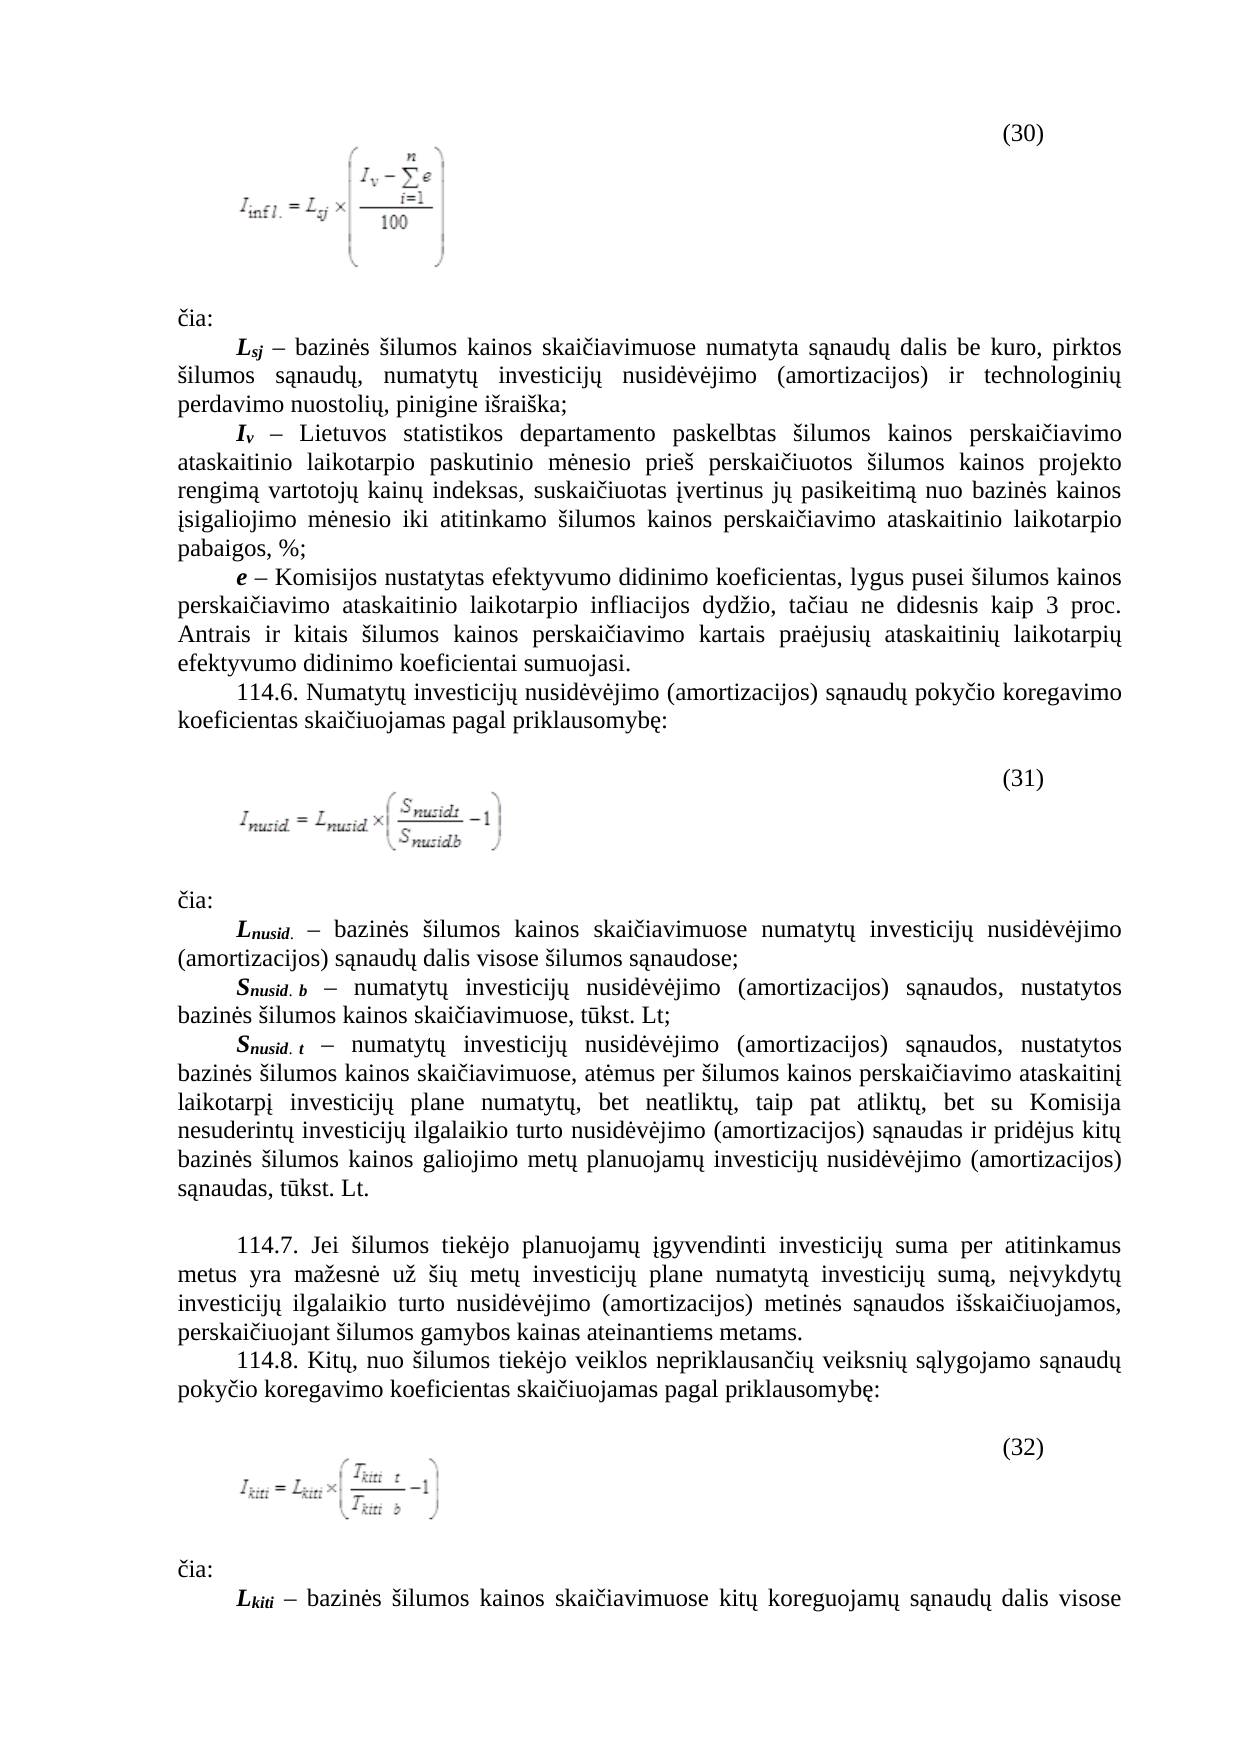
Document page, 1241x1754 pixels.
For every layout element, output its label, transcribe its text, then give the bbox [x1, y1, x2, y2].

text 114.8. Kitų, nuo šilumos tiekėjo veiklos nepriklausančių veiksnių sąlygojamo sąnaudų pokyčio koregavimo koeficientas skaičiuojamas pagal priklausomybę: [177, 1345, 1122, 1403]
text Lkiti – bazinės šilumos kainos skaičiavimuose kitų koreguojamų sąnaudų dalis visose [177, 1583, 1122, 1612]
text Lsj – bazinės šilumos kainos skaičiavimuose numatyta sąnaudų dalis be kuro, pirktos šilumos sąnaudų, numatytų investicijų nusidėvėjimo (amortizacijos) ir technologinių perdavimo nuostolių, pinigine išraiška; [177, 332, 1122, 418]
text čia: [177, 303, 1122, 332]
text čia: [177, 885, 1122, 914]
text Iv – Lietuvos statistikos departamento paskelbtas šilumos kainos perskaičiavimo ataskaitinio laikotarpio paskutinio mėnesio prieš perskaičiuotos šilumos kainos projekto rengimą vartotojų kainų indeksas, suskaičiuotas įvertinus jų pasikeitimą nuo bazinės kainos įsigaliojimo mėnesio iki atitinkamo šilumos kainos perskaičiavimo ataskaitinio laikotarpio pabaigos, %; [177, 418, 1122, 562]
text (30) [177, 118, 1122, 274]
text (32) [177, 1432, 1122, 1525]
text (31) [177, 763, 1122, 857]
text 114.6. Numatytų investicijų nusidėvėjimo (amortizacijos) sąnaudų pokyčio koregavimo koeficientas skaičiuojamas pagal priklausomybę: [177, 677, 1122, 734]
text Snusid. t – numatytų investicijų nusidėvėjimo (amortizacijos) sąnaudos, nustatytos bazinės šilumos kainos skaičiavimuose, atėmus per šilumos kainos perskaičiavimo ataskaitinį laikotarpį investicijų plane numatytų, bet neatliktų, taip pat atliktų, bet su Komisija nesuderintų investicijų ilgalaikio turto nusidėvėjimo (amortizacijos) sąnaudas ir pridėjus kitų bazinės šilumos kainos galiojimo metų planuojamų investicijų nusidėvėjimo (amortizacijos) sąnaudas, tūkst. Lt. [177, 1029, 1122, 1202]
text e – Komisijos nustatytas efektyvumo didinimo koeficientas, lygus pusei šilumos kainos perskaičiavimo ataskaitinio laikotarpio infliacijos dydžio, tačiau ne didesnis kaip 3 proc. Antrais ir kitais šilumos kainos perskaičiavimo kartais praėjusių ataskaitinių laikotarpių efektyvumo didinimo koeficientai sumuojasi. [177, 562, 1122, 677]
text Snusid. b – numatytų investicijų nusidėvėjimo (amortizacijos) sąnaudos, nustatytos bazinės šilumos kainos skaičiavimuose, tūkst. Lt; [177, 972, 1122, 1029]
text čia: [177, 1554, 1122, 1583]
text Lnusid. – bazinės šilumos kainos skaičiavimuose numatytų investicijų nusidėvėjimo (amortizacijos) sąnaudų dalis visose šilumos sąnaudose; [177, 914, 1122, 972]
text 114.7. Jei šilumos tiekėjo planuojamų įgyvendinti investicijų suma per atitinkamus metus yra mažesnė už šių metų investicijų plane numatytą investicijų sumą, neįvykdytų investicijų ilgalaikio turto nusidėvėjimo (amortizacijos) metinės sąnaudos išskaičiuojamos, perskaičiuojant šilumos gamybos kainas ateinantiems metams. [177, 1230, 1122, 1345]
